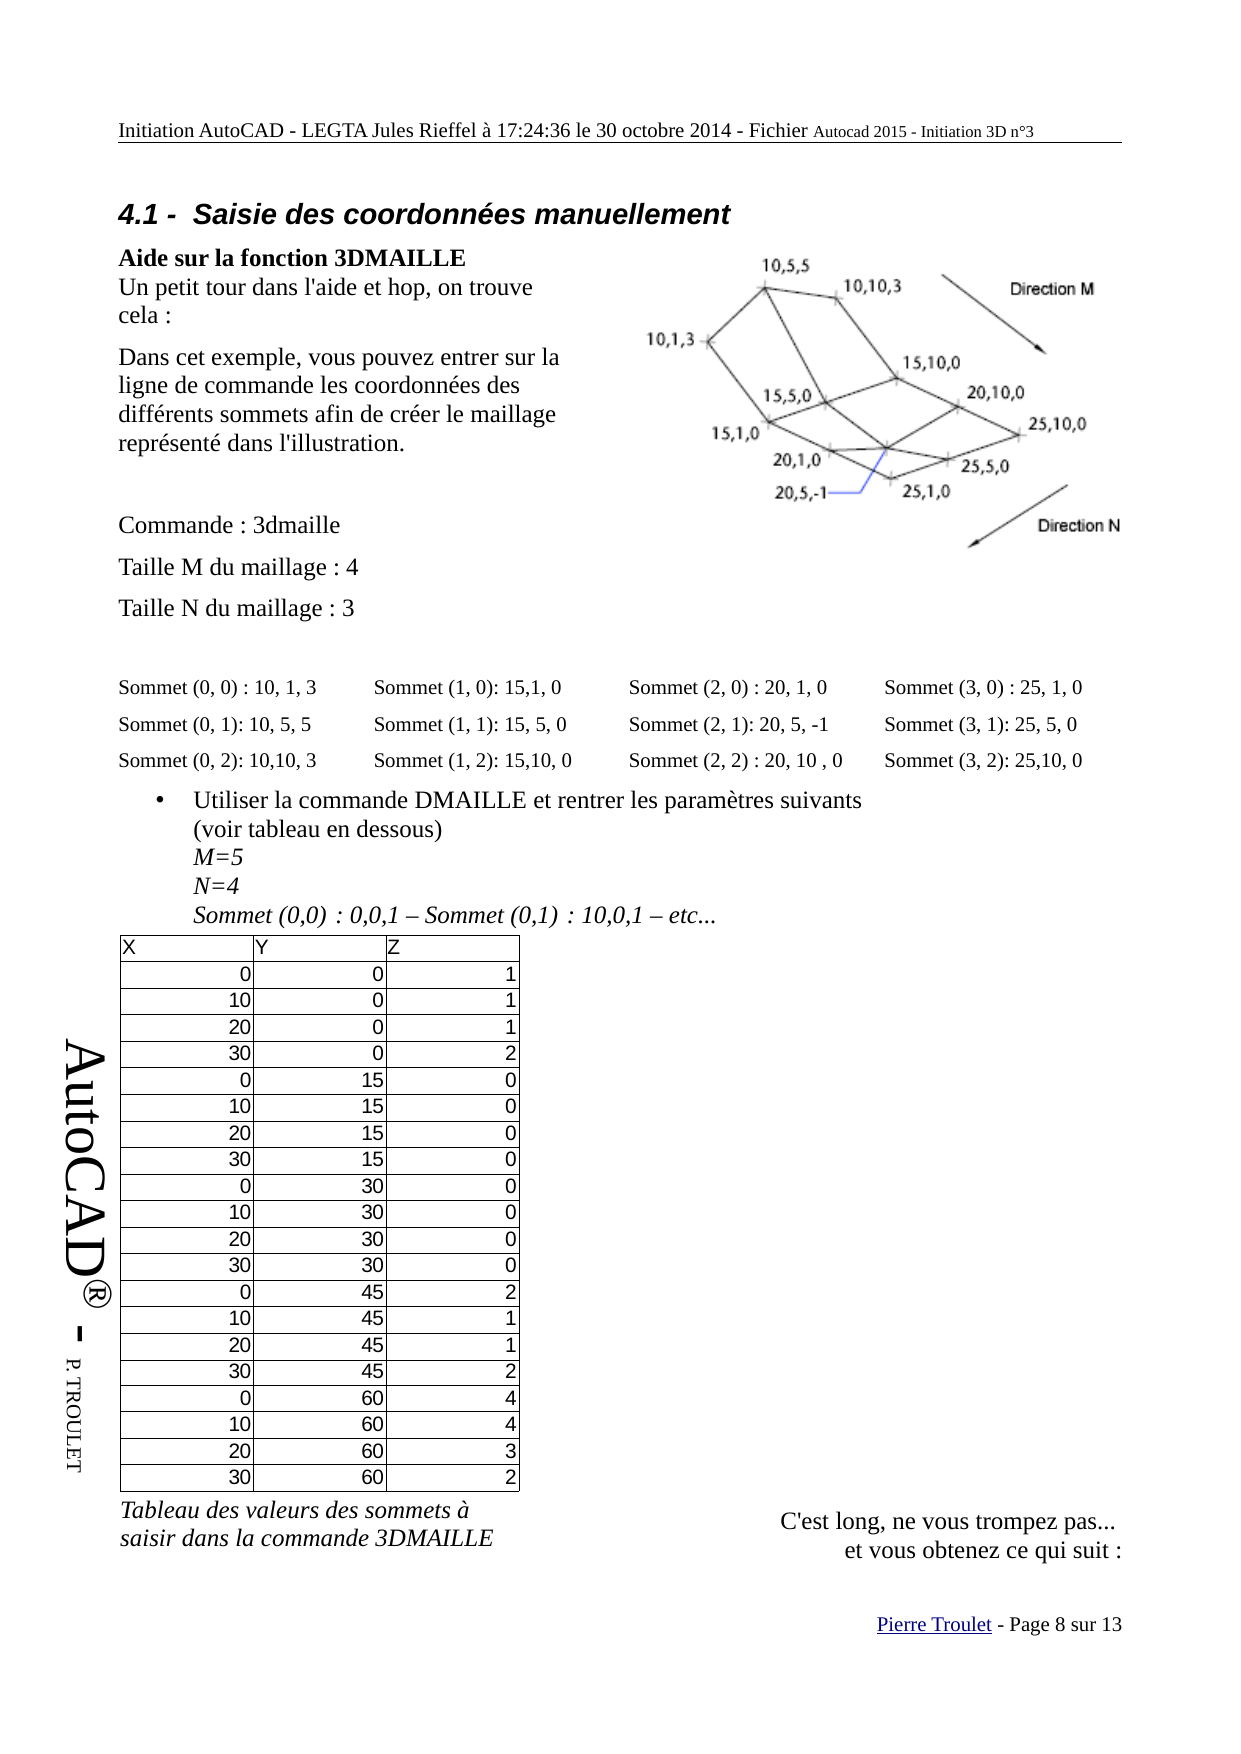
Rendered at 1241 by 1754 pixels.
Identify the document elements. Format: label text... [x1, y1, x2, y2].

text Tableau des valeurs des sommets à saisir dans la commande 3DMAILLE [254, 989, 386, 1014]
text Dans cet exemple, vous pouvez entrer sur la ligne de commande les coordonnées des différents sommets afin de créer le maillage représenté dans l'illustration. [118, 342, 586, 457]
text Sommet (2, 0) : 20, 1, 0 [629, 675, 866, 699]
text Tableau des valeurs des sommets à saisir dans la commande 3DMAILLE [254, 1228, 386, 1253]
text Sommet (1, 0): 15,1, 0 [373, 675, 611, 699]
text Tableau des valeurs des sommets à saisir dans la commande 3DMAILLE [120, 1465, 520, 1552]
text Tableau des valeurs des sommets à saisir dans la commande 3DMAILLE [121, 1334, 253, 1360]
text Tableau des valeurs des sommets à saisir dans la commande 3DMAILLE [254, 1307, 386, 1333]
text Tableau des valeurs des sommets à saisir dans la commande 3DMAILLE [387, 1068, 519, 1094]
text Tableau des valeurs des sommets à saisir dans la commande 3DMAILLE [254, 1148, 386, 1174]
text Sommet (0, 2): 10,10, 3 [118, 748, 356, 772]
text Tableau des valeurs des sommets à saisir dans la commande 3DMAILLE [121, 1307, 253, 1333]
text Tableau des valeurs des sommets à saisir dans la commande 3DMAILLE [121, 1201, 253, 1227]
text Tableau des valeurs des sommets à saisir dans la commande 3DMAILLE [121, 1095, 253, 1121]
text Tableau des valeurs des sommets à saisir dans la commande 3DMAILLE [121, 1068, 253, 1094]
text Tableau des valeurs des sommets à saisir dans la commande 3DMAILLE [121, 1281, 253, 1306]
text Tableau des valeurs des sommets à saisir dans la commande 3DMAILLE [387, 1439, 519, 1464]
text Tableau des valeurs des sommets à saisir dans la commande 3DMAILLE [121, 1386, 253, 1411]
text Sommet (1, 2): 15,10, 0 [373, 748, 611, 772]
text Tableau des valeurs des sommets à saisir dans la commande 3DMAILLE [254, 1095, 386, 1121]
text Taille M du maillage : 4 [118, 552, 1122, 580]
text Tableau des valeurs des sommets à saisir dans la commande 3DMAILLE [254, 1068, 386, 1094]
text Tableau des valeurs des sommets à saisir dans la commande 3DMAILLE [121, 1465, 253, 1491]
text Tableau des valeurs des sommets à saisir dans la commande 3DMAILLE [254, 1361, 386, 1385]
text Tableau des valeurs des sommets à saisir dans la commande 3DMAILLE [254, 1015, 386, 1041]
text Tableau des valeurs des sommets à saisir dans la commande 3DMAILLE [387, 967, 519, 988]
text Tableau des valeurs des sommets à saisir dans la commande 3DMAILLE [121, 967, 253, 988]
text Tableau des valeurs des sommets à saisir dans la commande 3DMAILLE [387, 1122, 519, 1147]
text Tableau des valeurs des sommets à saisir dans la commande 3DMAILLE [121, 1015, 253, 1041]
text Tableau des valeurs des sommets à saisir dans la commande 3DMAILLE [387, 1386, 519, 1411]
text Sommet (3, 2): 25,10, 0 [884, 748, 1122, 772]
text Tableau des valeurs des sommets à saisir dans la commande 3DMAILLE [387, 1148, 519, 1174]
text Tableau des valeurs des sommets à saisir dans la commande 3DMAILLE [387, 1254, 519, 1280]
text Tableau des valeurs des sommets à saisir dans la commande 3DMAILLE [121, 1175, 253, 1200]
text Sommet (0, 1): 10, 5, 5 [118, 712, 356, 736]
text Tableau des valeurs des sommets à saisir dans la commande 3DMAILLE [254, 1175, 386, 1200]
text Tableau des valeurs des sommets à saisir dans la commande 3DMAILLE [254, 1412, 386, 1438]
text Tableau des valeurs des sommets à saisir dans la commande 3DMAILLE [254, 1465, 386, 1491]
text Sommet (0, 0) : 10, 1, 3 [118, 675, 356, 699]
text Tableau des valeurs des sommets à saisir dans la commande 3DMAILLE [121, 1228, 253, 1253]
text Taille N du maillage : 3 [118, 593, 1122, 622]
text Tableau des valeurs des sommets à saisir dans la commande 3DMAILLE [254, 1439, 386, 1464]
text Tableau des valeurs des sommets à saisir dans la commande 3DMAILLE [387, 1334, 519, 1360]
text Tableau des valeurs des sommets à saisir dans la commande 3DMAILLE [254, 1201, 386, 1227]
text Tableau des valeurs des sommets à saisir dans la commande 3DMAILLE [387, 1412, 519, 1438]
text Sommet (3, 0) : 25, 1, 0 [884, 675, 1122, 699]
text Tableau des valeurs des sommets à saisir dans la commande 3DMAILLE [121, 1412, 253, 1438]
text Sommet (2, 2) : 20, 10 , 0 [629, 748, 866, 772]
text Tableau des valeurs des sommets à saisir dans la commande 3DMAILLE [387, 1201, 519, 1227]
text Tableau des valeurs des sommets à saisir dans la commande 3DMAILLE [254, 1386, 386, 1411]
subtitle Saisie des coordonnées manuellement [118, 197, 1122, 230]
text Tableau des valeurs des sommets à saisir dans la commande 3DMAILLE [387, 1281, 519, 1306]
text Tableau des valeurs des sommets à saisir dans la commande 3DMAILLE [254, 1122, 386, 1147]
picture [586, 234, 1154, 571]
text Tableau des valeurs des sommets à saisir dans la commande 3DMAILLE [254, 1281, 386, 1306]
text Tableau des valeurs des sommets à saisir dans la commande 3DMAILLE [387, 1361, 519, 1385]
text Tableau des valeurs des sommets à saisir dans la commande 3DMAILLE [387, 989, 519, 1014]
text Tableau des valeurs des sommets à saisir dans la commande 3DMAILLE [121, 989, 253, 1014]
text Tableau des valeurs des sommets à saisir dans la commande 3DMAILLE [387, 1175, 519, 1200]
list Utiliser la commande DMAILLE et rentrer les paramètres suivants (voir tableau en dessous) M=5 N=4 Sommet (0,0) : 0,0,1 – Sommet (0,1) : 10,0,1 – etc... [156, 785, 1122, 929]
text C'est long, ne vous trompez pas... et vous obtenez ce qui suit : [118, 1506, 1122, 1564]
text Sommet (1, 1): 15, 5, 0 [373, 712, 611, 736]
text Tableau des valeurs des sommets à saisir dans la commande 3DMAILLE [254, 1042, 386, 1067]
text Tableau des valeurs des sommets à saisir dans la commande 3DMAILLE [387, 1095, 519, 1121]
text Tableau des valeurs des sommets à saisir dans la commande 3DMAILLE [254, 967, 386, 988]
text Tableau des valeurs des sommets à saisir dans la commande 3DMAILLE [254, 1334, 386, 1360]
text Sommet (3, 1): 25, 5, 0 [884, 712, 1122, 736]
text Tableau des valeurs des sommets à saisir dans la commande 3DMAILLE [387, 1228, 519, 1253]
text Commande : 3dmaille [118, 510, 586, 539]
text Tableau des valeurs des sommets à saisir dans la commande 3DMAILLE [387, 1042, 519, 1067]
text Tableau des valeurs des sommets à saisir dans la commande 3DMAILLE [254, 1254, 386, 1280]
text Tableau des valeurs des sommets à saisir dans la commande 3DMAILLE [121, 1148, 253, 1174]
text Tableau des valeurs des sommets à saisir dans la commande 3DMAILLE [387, 1015, 519, 1041]
text Tableau des valeurs des sommets à saisir dans la commande 3DMAILLE [121, 1042, 253, 1067]
text Sommet (2, 1): 20, 5, -1 [629, 712, 866, 736]
text Aide sur la fonction 3DMAILLE Un petit tour dans l'aide et hop, on trouve cela : [118, 243, 586, 329]
text Tableau des valeurs des sommets à saisir dans la commande 3DMAILLE [121, 1439, 253, 1464]
text Tableau des valeurs des sommets à saisir dans la commande 3DMAILLE [121, 1254, 253, 1280]
text Tableau des valeurs des sommets à saisir dans la commande 3DMAILLE [121, 1122, 253, 1147]
text Tableau des valeurs des sommets à saisir dans la commande 3DMAILLE [121, 1361, 253, 1385]
text Tableau des valeurs des sommets à saisir dans la commande 3DMAILLE [387, 1307, 519, 1333]
